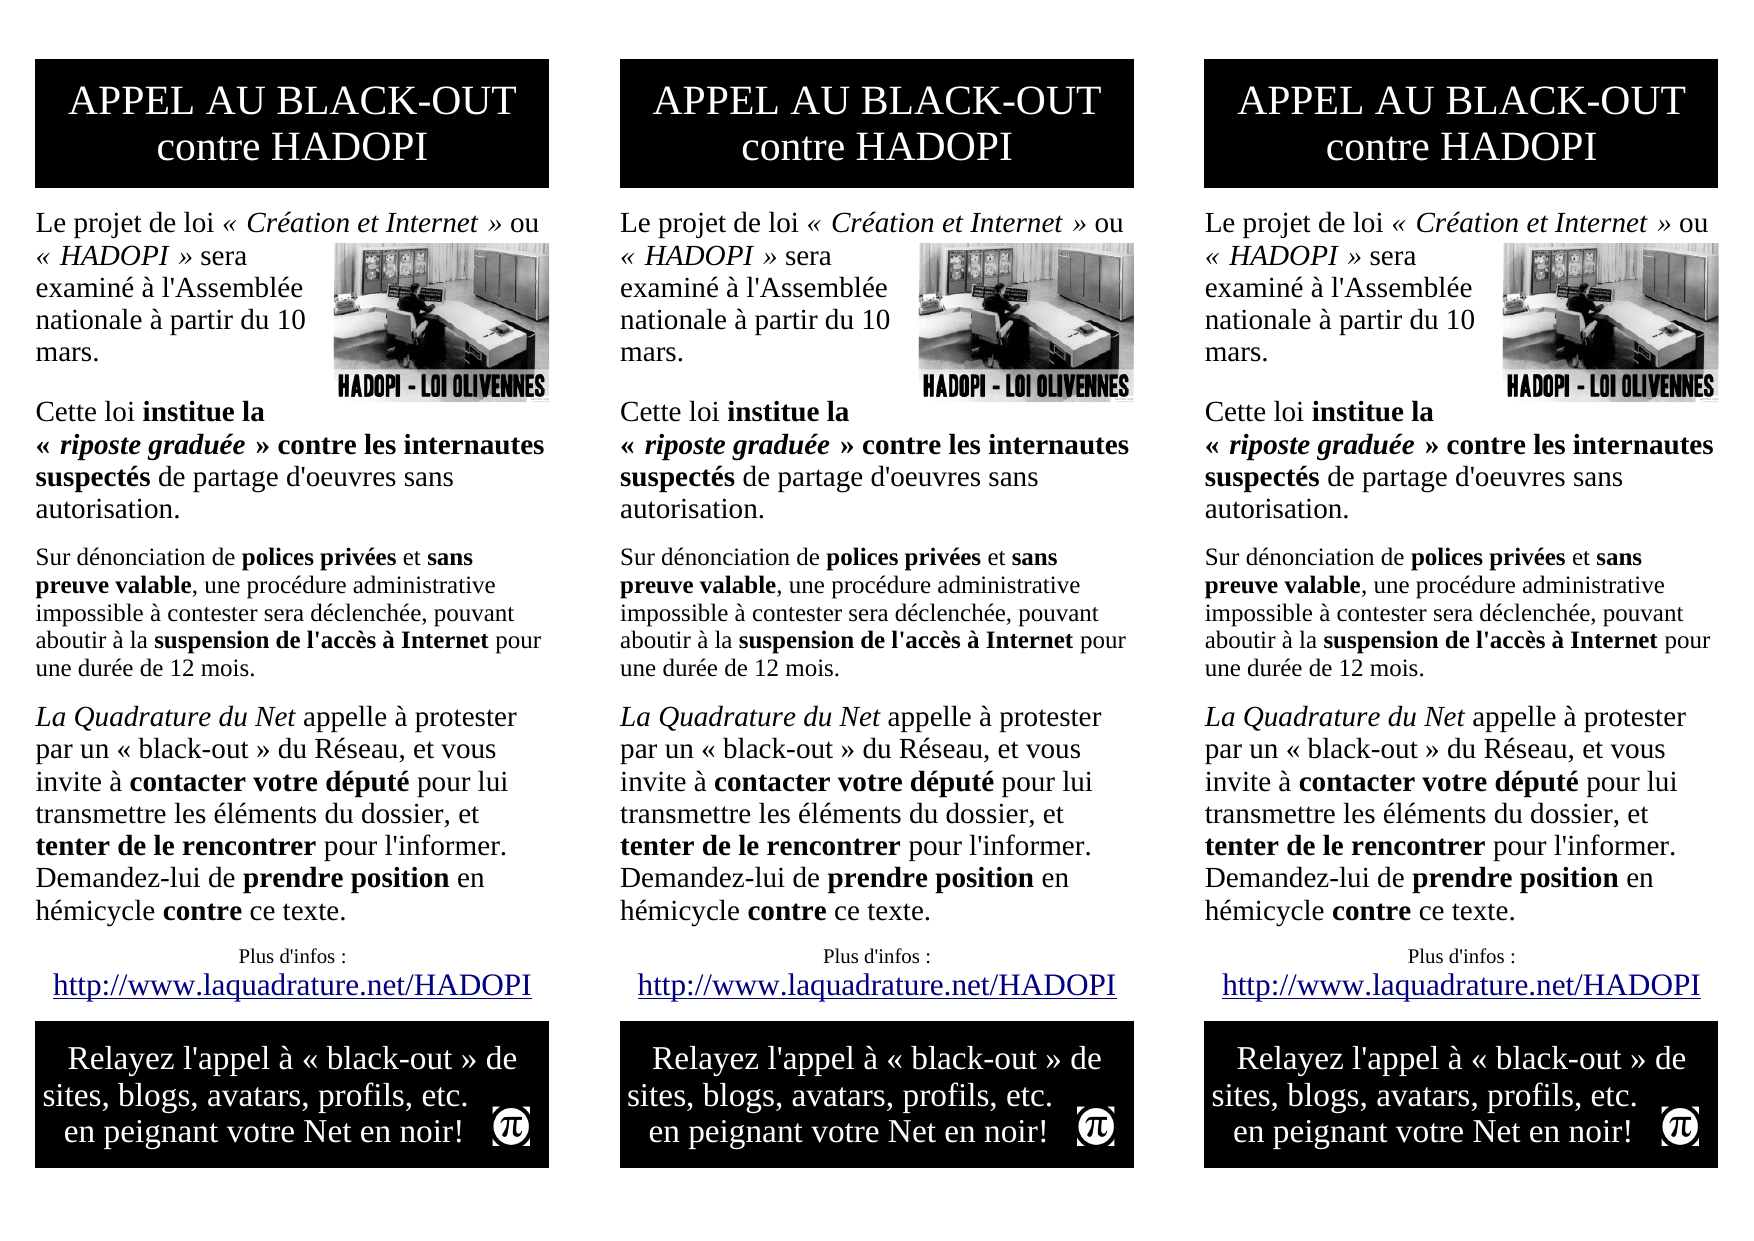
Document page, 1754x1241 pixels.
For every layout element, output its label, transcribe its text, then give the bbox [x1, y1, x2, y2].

picture [915, 243, 1134, 403]
text http://www.laquadrature.net/HADOPI [620, 968, 1134, 1003]
text Cette loi institue la « riposte graduée » contre les internautes suspectés de partage d'oeuvres sans autorisation. [620, 396, 1134, 525]
text en peignant votre Net en noir! [35, 1113, 549, 1150]
text Le projet de loi « Création et Internet » ou « HADOPI » sera examiné à l'Assemblée nationale à partir du 10 mars. [620, 207, 1134, 368]
text Sur dénonciation de polices privées et sans preuve valable, une procédure administrative impossible à contester sera déclenchée, pouvant aboutir à la suspension de l'accès à Internet pour une durée de 12 mois. [1204, 543, 1718, 682]
text APPEL AU BLACK-OUT contre HADOPI [620, 77, 1134, 170]
text APPEL AU BLACK-OUT contre HADOPI [1204, 77, 1718, 170]
text Le projet de loi « Création et Internet » ou « HADOPI » sera examiné à l'Assemblée nationale à partir du 10 mars. [35, 207, 549, 368]
picture [330, 243, 550, 403]
text Plus d'infos : [620, 945, 1134, 968]
text Relayez l'appel à « black-out » de sites, blogs, avatars, profils, etc. [35, 1039, 549, 1113]
text Relayez l'appel à « black-out » de sites, blogs, avatars, profils, etc. [620, 1039, 1134, 1113]
text Sur dénonciation de polices privées et sans preuve valable, une procédure administrative impossible à contester sera déclenchée, pouvant aboutir à la suspension de l'accès à Internet pour une durée de 12 mois. [620, 543, 1134, 682]
text Plus d'infos : [1204, 945, 1718, 968]
text Plus d'infos : [35, 945, 549, 968]
text La Quadrature du Net appelle à protester par un « black-out » du Réseau, et vous invite à contacter votre député pour lui transmettre les éléments du dossier, et tenter de le rencontrer pour l'informer. Demandez-lui de prendre position en hémicycle contre ce texte. [1204, 700, 1718, 926]
text Cette loi institue la « riposte graduée » contre les internautes suspectés de partage d'oeuvres sans autorisation. [35, 396, 549, 525]
text Cette loi institue la « riposte graduée » contre les internautes suspectés de partage d'oeuvres sans autorisation. [1204, 396, 1718, 525]
text en peignant votre Net en noir! [1204, 1113, 1718, 1150]
text Sur dénonciation de polices privées et sans preuve valable, une procédure administrative impossible à contester sera déclenchée, pouvant aboutir à la suspension de l'accès à Internet pour une durée de 12 mois. [35, 543, 549, 682]
text La Quadrature du Net appelle à protester par un « black-out » du Réseau, et vous invite à contacter votre député pour lui transmettre les éléments du dossier, et tenter de le rencontrer pour l'informer. Demandez-lui de prendre position en hémicycle contre ce texte. [35, 700, 549, 926]
text http://www.laquadrature.net/HADOPI [35, 968, 549, 1003]
text APPEL AU BLACK-OUT contre HADOPI [35, 77, 549, 170]
text Le projet de loi « Création et Internet » ou « HADOPI » sera examiné à l'Assemblée nationale à partir du 10 mars. [1204, 207, 1718, 368]
text http://www.laquadrature.net/HADOPI [1204, 968, 1718, 1003]
text La Quadrature du Net appelle à protester par un « black-out » du Réseau, et vous invite à contacter votre député pour lui transmettre les éléments du dossier, et tenter de le rencontrer pour l'informer. Demandez-lui de prendre position en hémicycle contre ce texte. [620, 700, 1134, 926]
text en peignant votre Net en noir! [620, 1113, 1134, 1150]
picture [1500, 243, 1719, 403]
text Relayez l'appel à « black-out » de sites, blogs, avatars, profils, etc. [1204, 1039, 1718, 1113]
